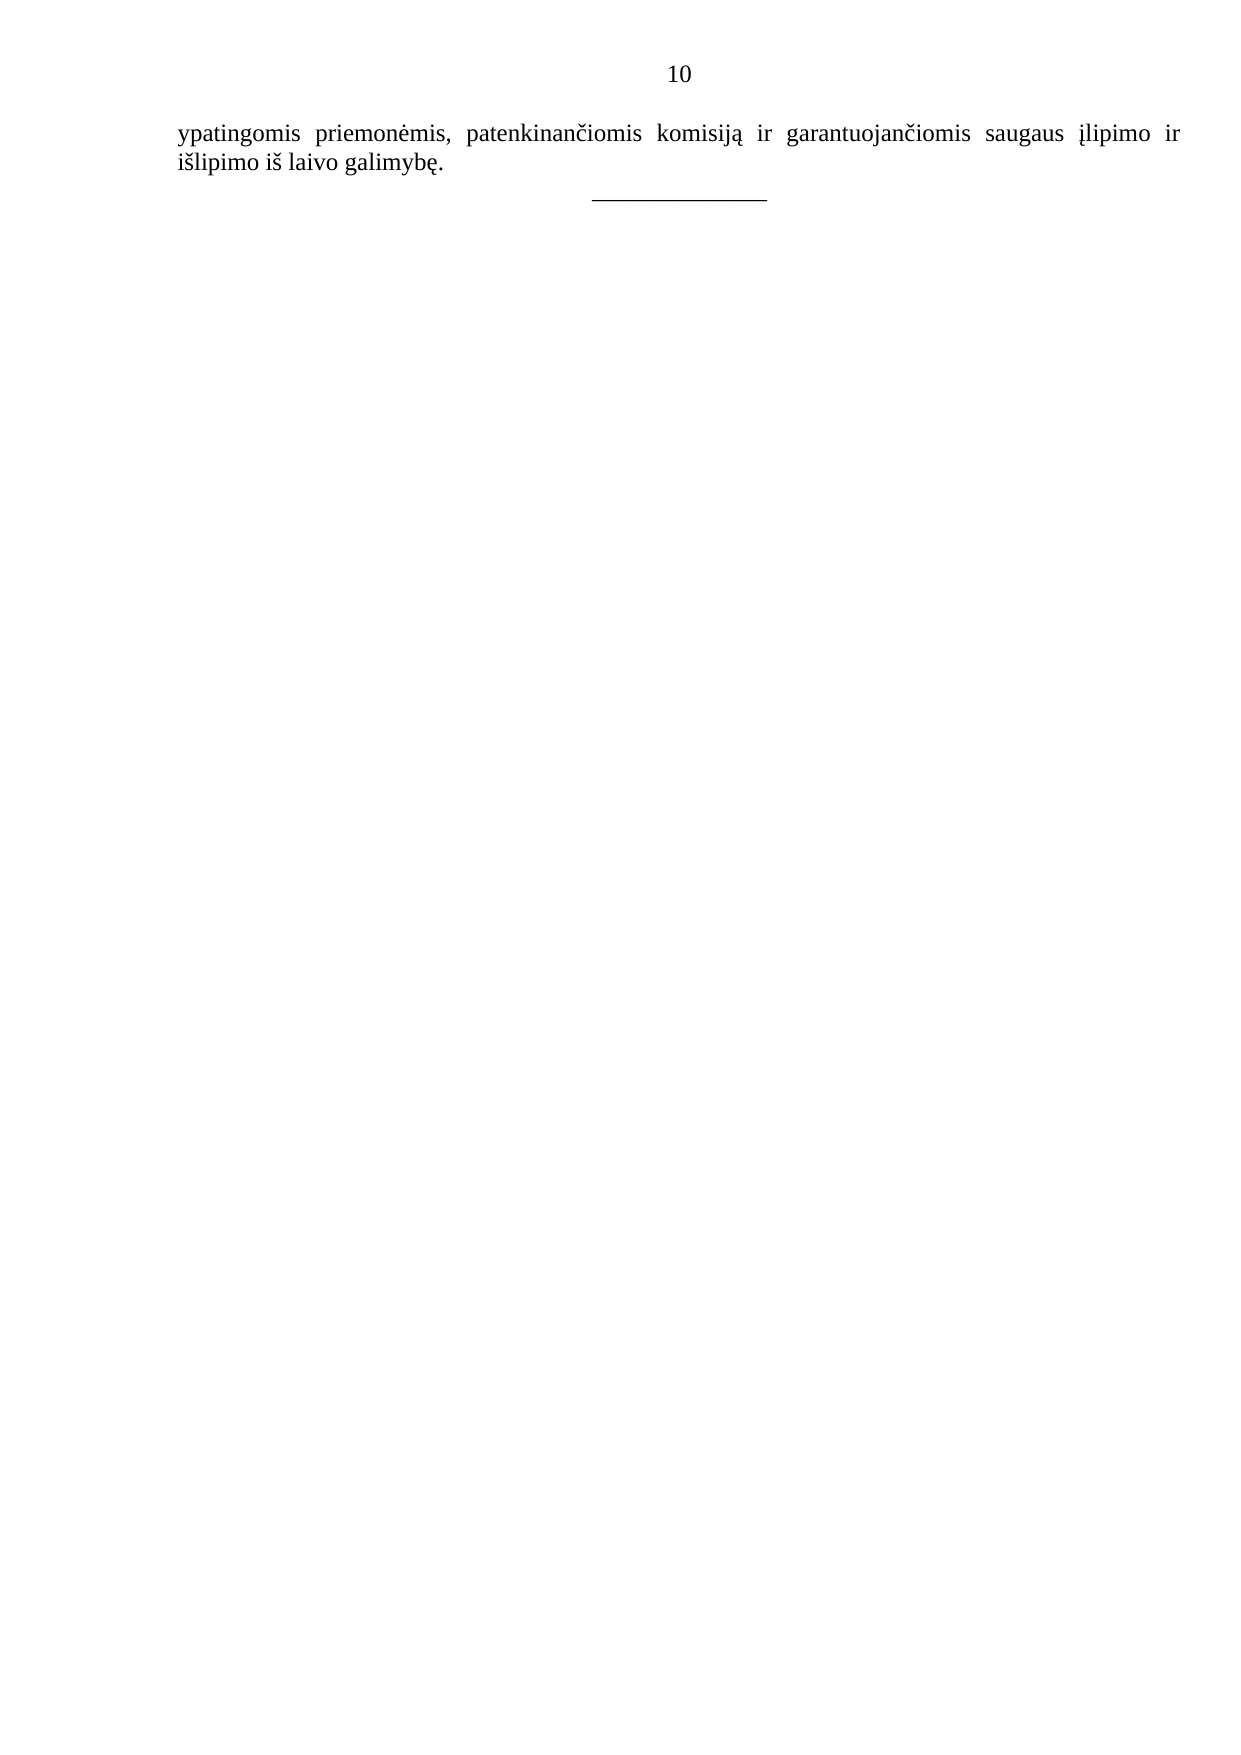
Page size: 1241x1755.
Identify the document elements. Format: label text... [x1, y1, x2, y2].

text ______________ [177, 176, 1181, 204]
text ypatingomis priemonėmis, patenkinančiomis komisiją ir garantuojančiomis saugaus įlipimo ir išlipimo iš laivo galimybę. [177, 118, 1181, 176]
